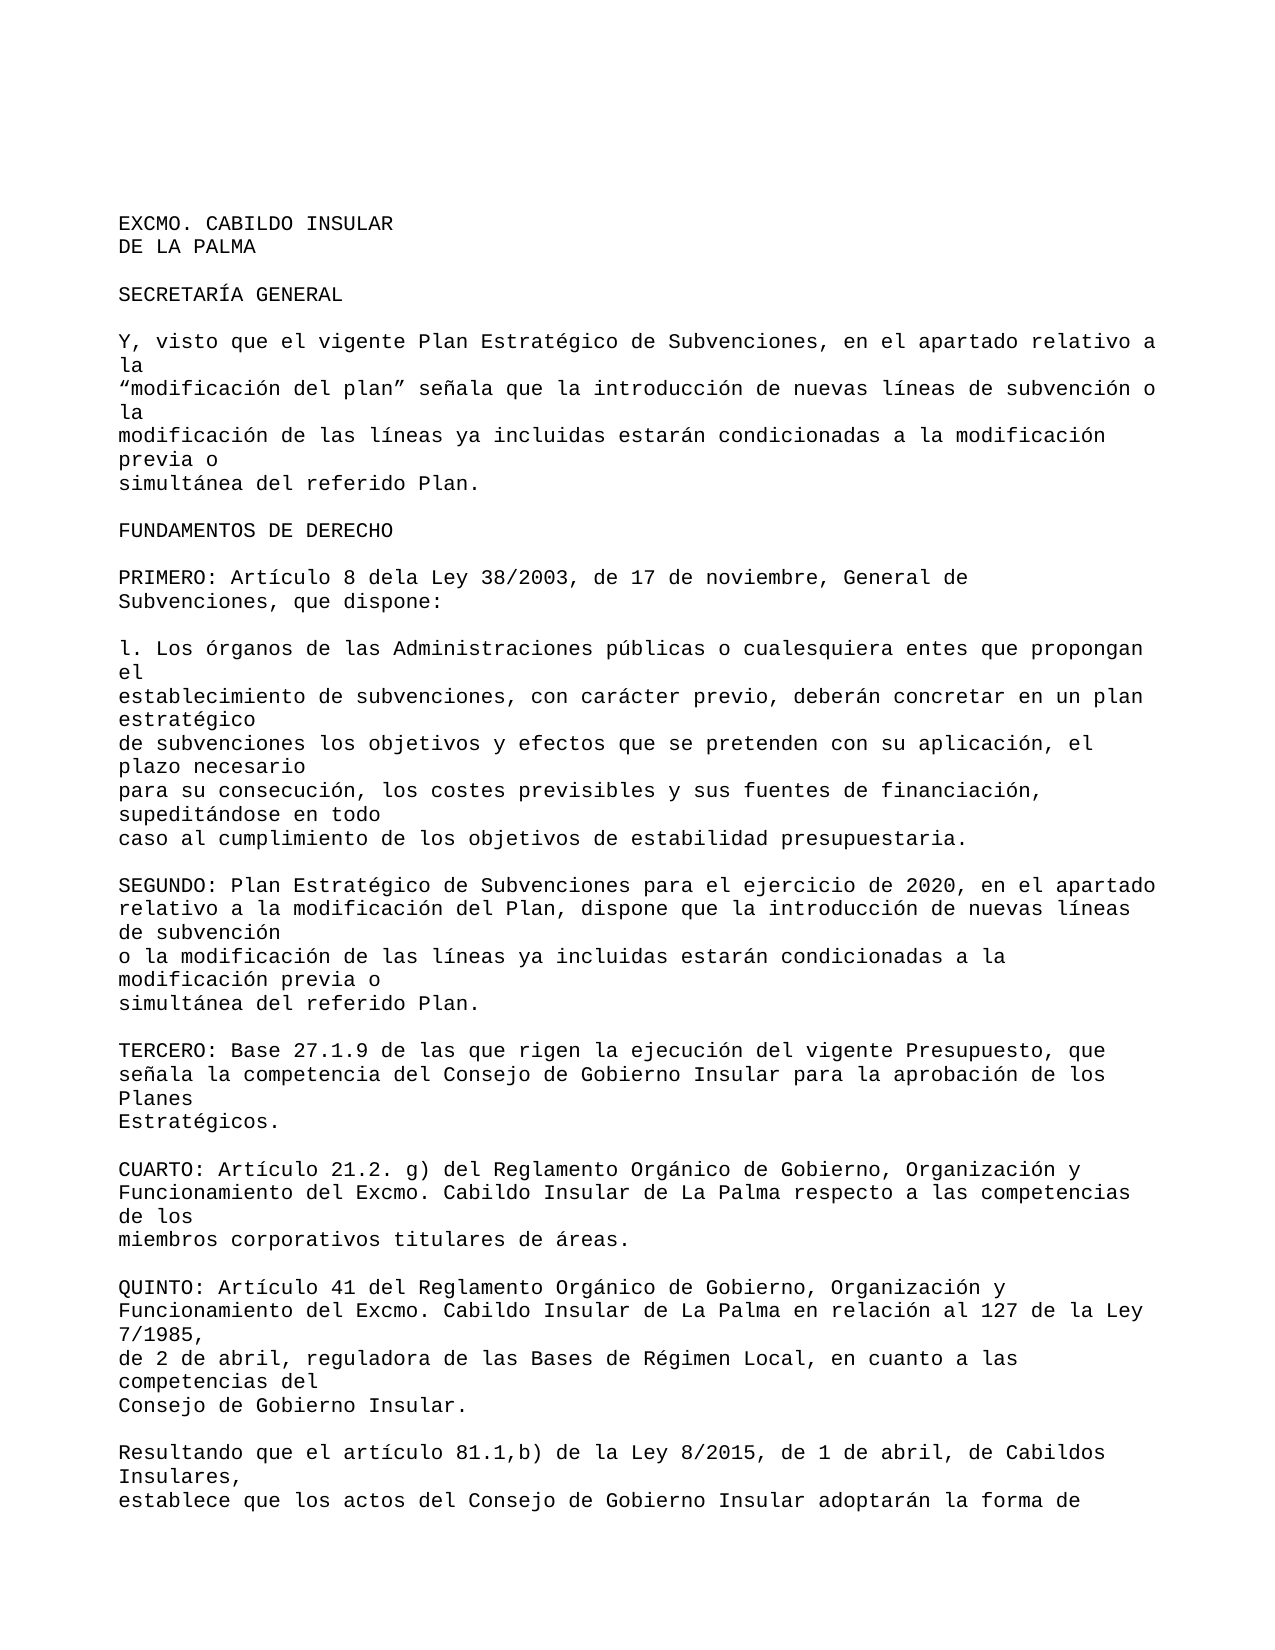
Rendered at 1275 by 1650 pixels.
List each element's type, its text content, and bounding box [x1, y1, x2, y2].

text establece que los actos del Consejo de Gobierno Insular adoptarán la forma de [118, 1489, 1157, 1513]
text Y, visto que el vigente Plan Estratégico de Subvenciones, en el apartado relativo a la [118, 331, 1157, 378]
text modificación de las líneas ya incluidas estarán condicionadas a la modificación previa o [118, 426, 1157, 473]
text l. Los órganos de las Administraciones públicas o cualesquiera entes que propongan el [118, 638, 1157, 686]
text Resultando que el artículo 81.1,b) de la Ley 8/2015, de 1 de abril, de Cabildos Insulares, [118, 1442, 1157, 1489]
text relativo a la modificación del Plan, dispone que la introducción de nuevas líneas de subvención [118, 898, 1157, 946]
text SECRETARÍA GENERAL [118, 284, 1157, 307]
text de subvenciones los objetivos y efectos que se pretenden con su aplicación, el plazo necesario [118, 733, 1157, 780]
text simultánea del referido Plan. [118, 993, 1157, 1017]
text Subvenciones, que dispone: [118, 591, 1157, 615]
text establecimiento de subvenciones, con carácter previo, deberán concretar en un plan estratégico [118, 686, 1157, 733]
text TERCERO: Base 27.1.9 de las que rigen la ejecución del vigente Presupuesto, que [118, 1040, 1157, 1064]
text caso al cumplimiento de los objetivos de estabilidad presupuestaria. [118, 827, 1157, 851]
text EXCMO. CABILDO INSULAR [118, 213, 1157, 236]
text simultánea del referido Plan. [118, 473, 1157, 496]
text SEGUNDO: Plan Estratégico de Subvenciones para el ejercicio de 2020, en el apartado [118, 875, 1157, 898]
text “modificación del plan” señala que la introducción de nuevas líneas de subvención o la [118, 378, 1157, 426]
text miembros corporativos titulares de áreas. [118, 1229, 1157, 1253]
text Consejo de Gobierno Insular. [118, 1395, 1157, 1419]
text Funcionamiento del Excmo. Cabildo Insular de La Palma en relación al 127 de la Ley 7/1985, [118, 1300, 1157, 1348]
text o la modificación de las líneas ya incluidas estarán condicionadas a la modificación previa o [118, 946, 1157, 993]
text Funcionamiento del Excmo. Cabildo Insular de La Palma respecto a las competencias de los [118, 1182, 1157, 1229]
text FUNDAMENTOS DE DERECHO [118, 520, 1157, 544]
text señala la competencia del Consejo de Gobierno Insular para la aprobación de los Planes [118, 1064, 1157, 1111]
text CUARTO: Artículo 21.2. g) del Reglamento Orgánico de Gobierno, Organización y [118, 1158, 1157, 1182]
text para su consecución, los costes previsibles y sus fuentes de financiación, supeditándose en todo [118, 780, 1157, 827]
text de 2 de abril, reguladora de las Bases de Régimen Local, en cuanto a las competencias del [118, 1348, 1157, 1395]
text Estratégicos. [118, 1111, 1157, 1135]
text DE LA PALMA [118, 236, 1157, 260]
text QUINTO: Artículo 41 del Reglamento Orgánico de Gobierno, Organización y [118, 1277, 1157, 1300]
text PRIMERO: Artículo 8 dela Ley 38/2003, de 17 de noviembre, General de [118, 567, 1157, 591]
